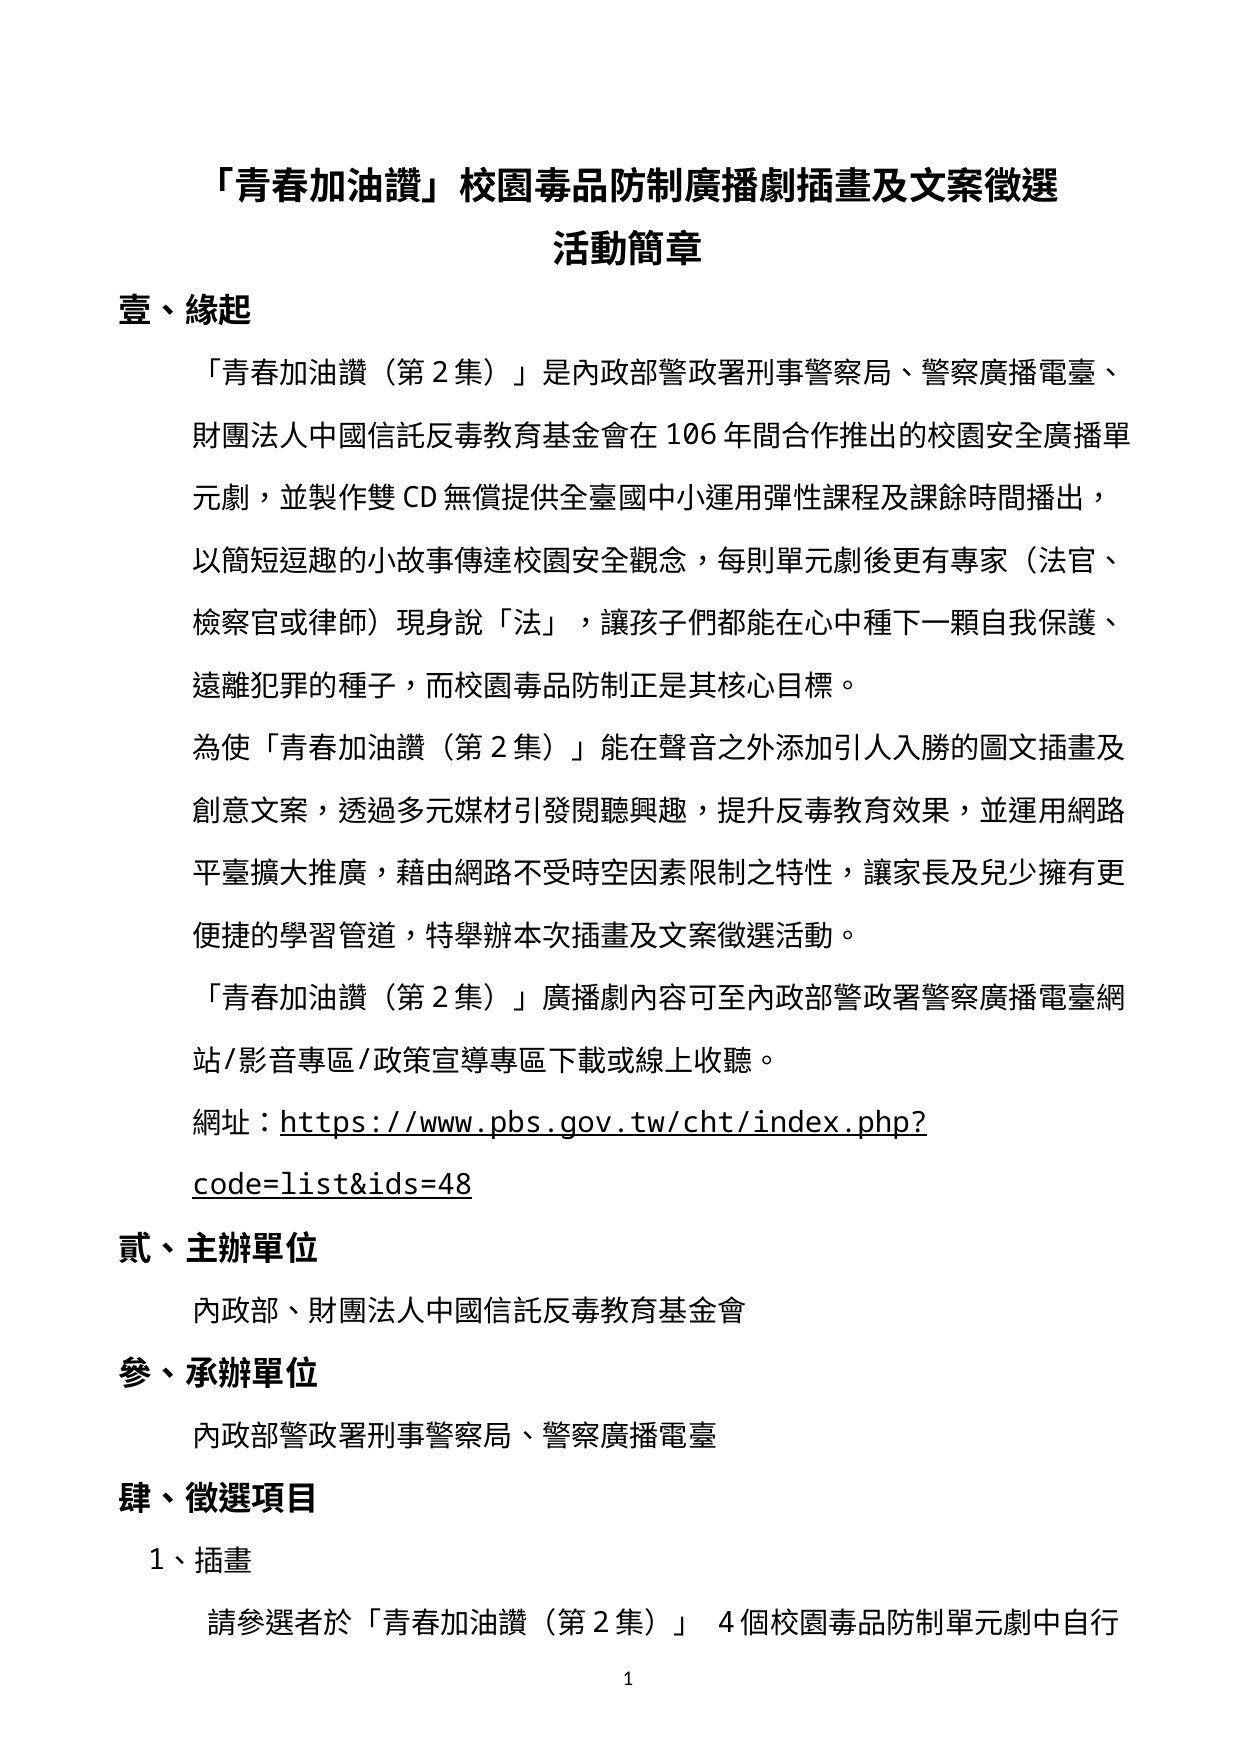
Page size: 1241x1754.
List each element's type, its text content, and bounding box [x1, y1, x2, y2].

text 網址：https://www.pbs.gov.tw/cht/index.php?code=list&ids=48 [192, 1079, 1137, 1204]
text 內政部、財團法人中國信託反毒教育基金會 [192, 1267, 1137, 1329]
list 徵選項目 [118, 1454, 1137, 1517]
list 承辦單位 [118, 1329, 1137, 1392]
text 「青春加油讚」校園毒品防制廣播劇插畫及文案徵選 [118, 142, 1137, 204]
list 插畫 [148, 1517, 1137, 1579]
text 為使「青春加油讚（第2集）」能在聲音之外添加引人入勝的圖文插畫及創意文案，透過多元媒材引發閱聽興趣，提升反毒教育效果，並運用網路平臺擴大推廣，藉由網路不受時空因素限制之特性，讓家長及兒少擁有更便捷的學習管道，特舉辦本次插畫及文案徵選活動。 [192, 704, 1137, 954]
text 「青春加油讚（第2集）」廣播劇內容可至內政部警政署警察廣播電臺網站/影音專區/政策宣導專區下載或線上收聽。 [192, 954, 1137, 1079]
list 主辦單位 [118, 1204, 1137, 1267]
text 活動簡章 [118, 204, 1137, 267]
text 內政部警政署刑事警察局、警察廣播電臺 [192, 1392, 1137, 1454]
list 緣起 [118, 267, 1137, 329]
text 請參選者於「青春加油讚（第2集）」 4個校園毒品防制單元劇中自行 [207, 1579, 1137, 1642]
text 「青春加油讚（第2集）」是內政部警政署刑事警察局、警察廣播電臺、財團法人中國信託反毒教育基金會在106年間合作推出的校園安全廣播單元劇，並製作雙CD無償提供全臺國中小運用彈性課程及課餘時間播出，以簡短逗趣的小故事傳達校園安全觀念，每則單元劇後更有專家（法官、檢察官或律師）現身說「法」，讓孩子們都能在心中種下一顆自我保護、遠離犯罪的種子，而校園毒品防制正是其核心目標。 [192, 329, 1137, 704]
